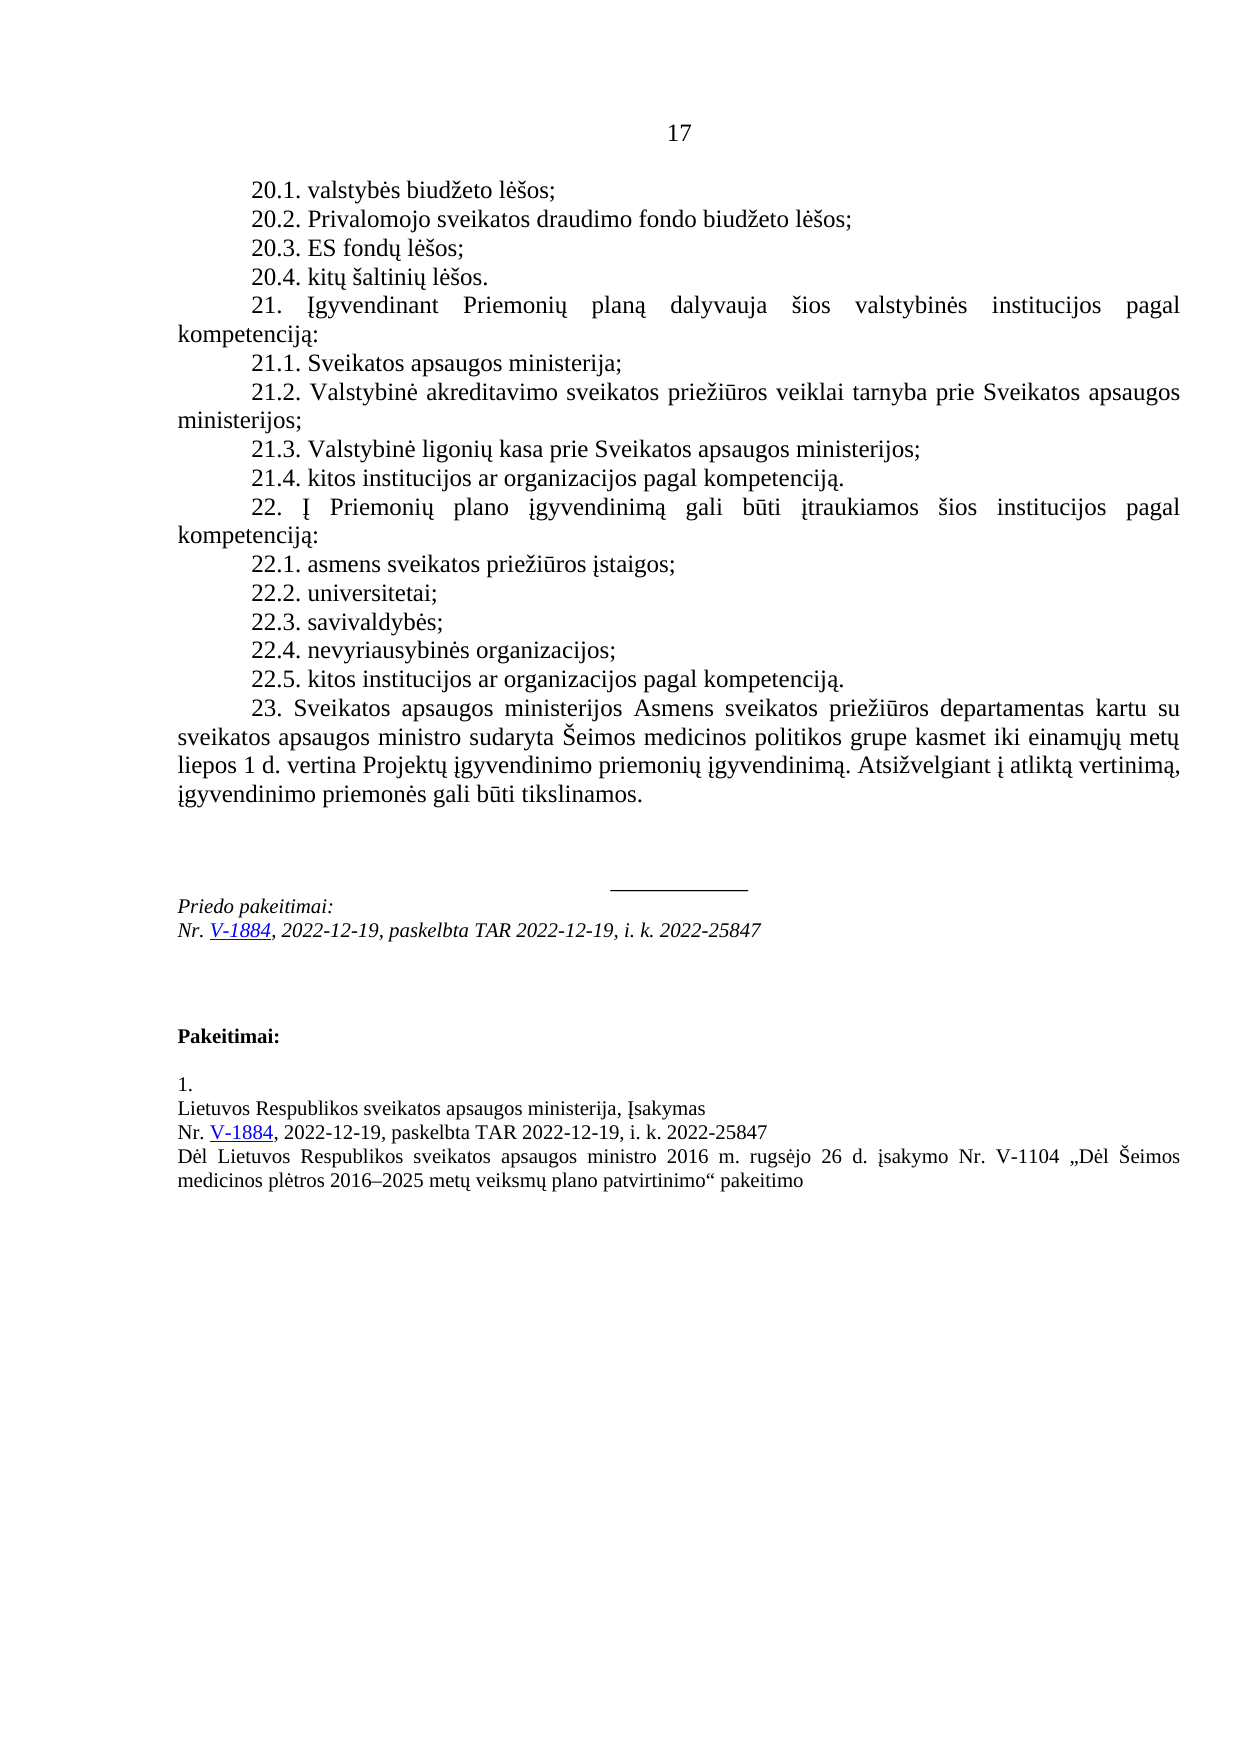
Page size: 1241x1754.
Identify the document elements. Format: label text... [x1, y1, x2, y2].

text 20.3. ES fondų lėšos; [177, 233, 1181, 262]
text 21.2. Valstybinė akreditavimo sveikatos priežiūros veiklai tarnyba prie Sveikatos apsaugos ministerijos; [177, 377, 1181, 434]
text 22.4. nevyriausybinės organizacijos; [177, 636, 1181, 664]
text 22. Į Priemonių plano įgyvendinimą gali būti įtraukiamos šios institucijos pagal kompetenciją: [177, 492, 1181, 549]
text Priedo pakeitimai: [177, 894, 1181, 918]
text 20.2. Privalomojo sveikatos draudimo fondo biudžeto lėšos; [177, 204, 1181, 233]
text Lietuvos Respublikos sveikatos apsaugos ministerija, Įsakymas [177, 1096, 1181, 1120]
text 22.3. savivaldybės; [177, 607, 1181, 636]
text 21.1. Sveikatos apsaugos ministerija; [177, 348, 1181, 377]
text Dėl Lietuvos Respublikos sveikatos apsaugos ministro 2016 m. rugsėjo 26 d. įsakymo Nr. V-1104 „Dėl Šeimos medicinos plėtros 2016–2025 metų veiksmų plano patvirtinimo“ pakeitimo [177, 1144, 1181, 1192]
text 21.3. Valstybinė ligonių kasa prie Sveikatos apsaugos ministerijos; [177, 434, 1181, 463]
text 22.2. universitetai; [177, 578, 1181, 607]
text 21.4. kitos institucijos ar organizacijos pagal kompetenciją. [177, 463, 1181, 492]
text 23. Sveikatos apsaugos ministerijos Asmens sveikatos priežiūros departamentas kartu su sveikatos apsaugos ministro sudaryta Šeimos medicinos politikos grupe kasmet iki einamųjų metų liepos 1 d. vertina Projektų įgyvendinimo priemonių įgyvendinimą. Atsižvelgiant į atliktą vertinimą, įgyvendinimo priemonės gali būti tikslinamos. [177, 693, 1181, 808]
text 21. Įgyvendinant Priemonių planą dalyvauja šios valstybinės institucijos pagal kompetenciją: [177, 291, 1181, 348]
text 22.5. kitos institucijos ar organizacijos pagal kompetenciją. [177, 664, 1181, 693]
text Nr. V-1884, 2022-12-19, paskelbta TAR 2022-12-19, i. k. 2022-25847 [177, 918, 1181, 942]
text 22.1. asmens sveikatos priežiūros įstaigos; [177, 549, 1181, 578]
text 20.1. valstybės biudžeto lėšos; [177, 176, 1181, 204]
text 20.4. kitų šaltinių lėšos. [177, 262, 1181, 291]
text ___________ [177, 866, 1181, 894]
text 1. [177, 1072, 1181, 1096]
text Pakeitimai: [177, 1024, 1181, 1048]
text Nr. V-1884, 2022-12-19, paskelbta TAR 2022-12-19, i. k. 2022-25847 [177, 1120, 1181, 1144]
